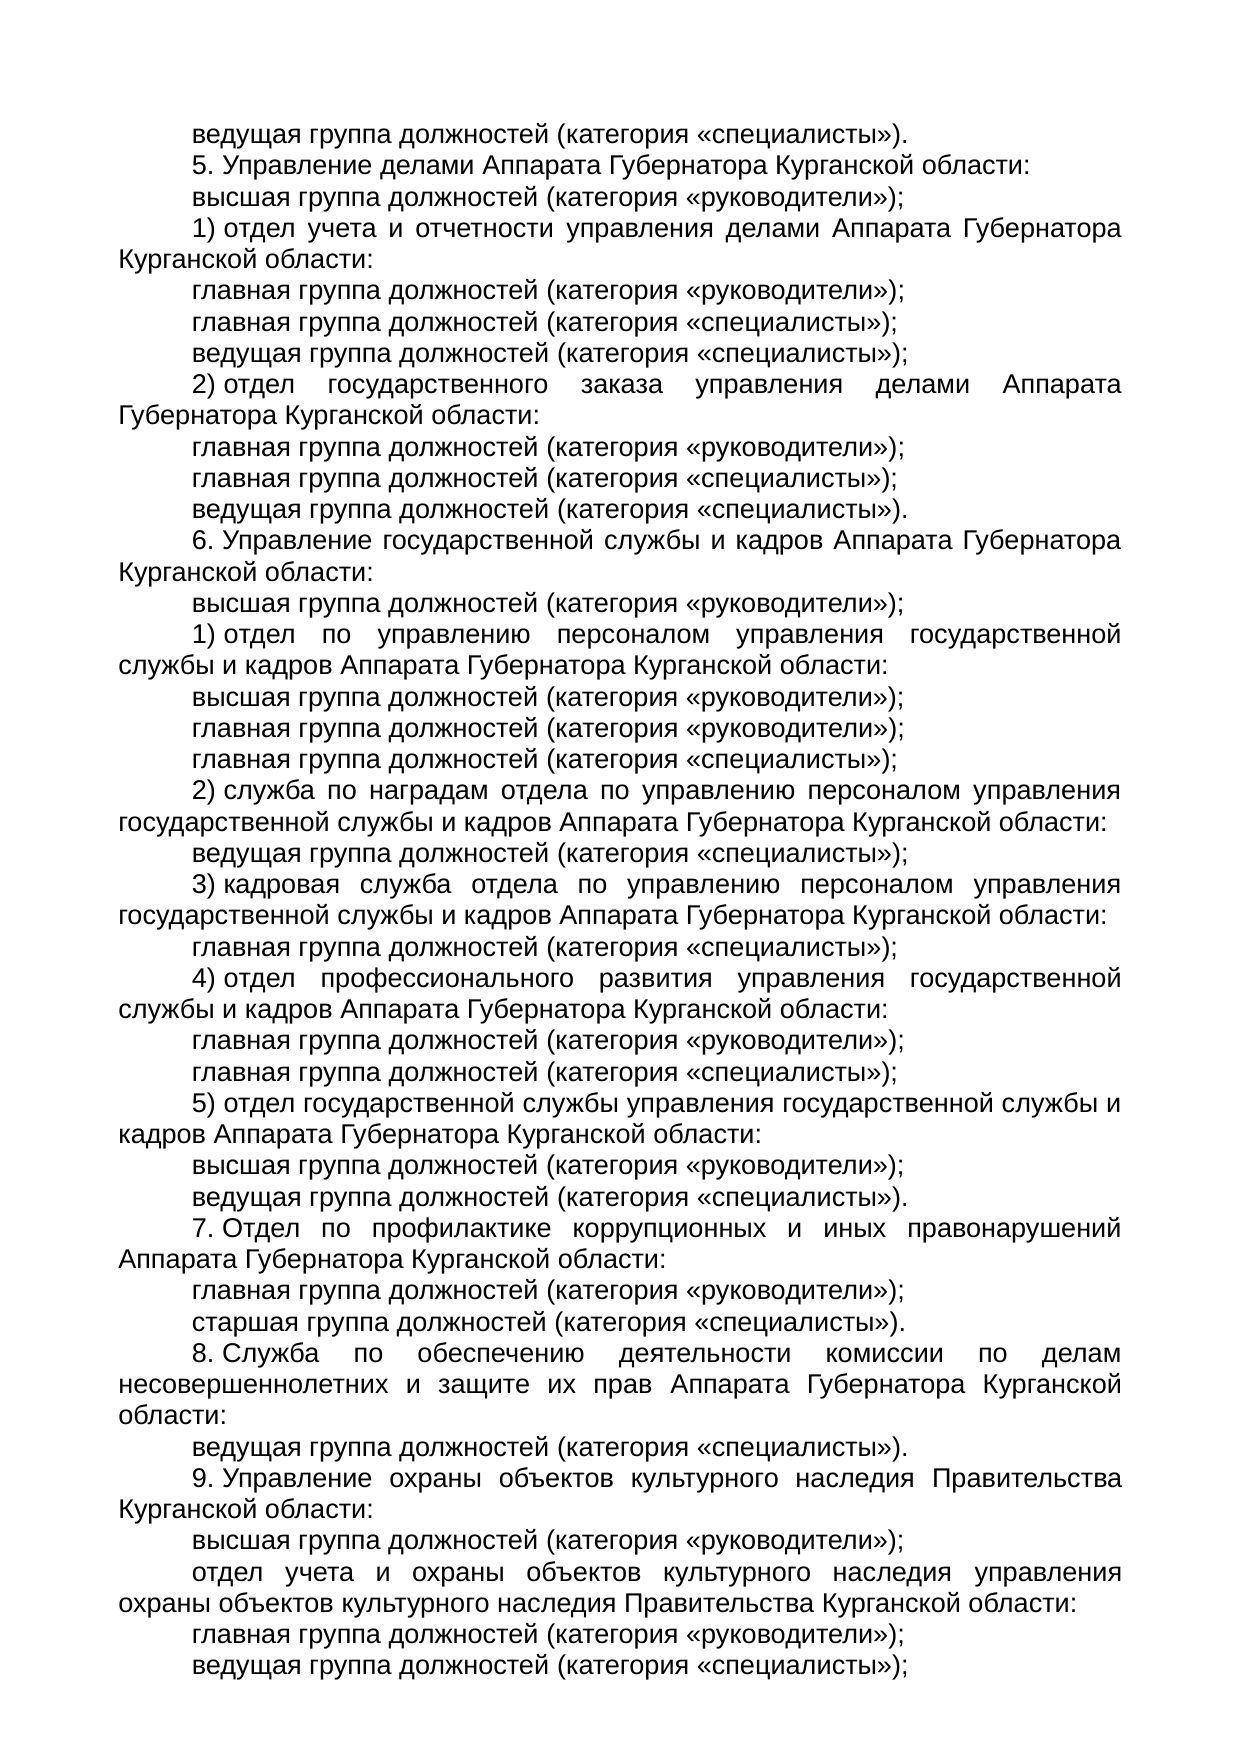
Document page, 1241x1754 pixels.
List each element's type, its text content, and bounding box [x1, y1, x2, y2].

text старшая группа должностей (категория «специалисты»). [118, 1306, 1122, 1337]
text главная группа должностей (категория «специалисты»); [118, 931, 1122, 962]
text 7. Отдел по профилактике коррупционных и иных правонарушений Аппарата Губернатора Курганской области: [118, 1212, 1122, 1274]
text 1) отдел учета и отчетности управления делами Аппарата Губернатора Курганской области: [118, 212, 1122, 274]
text 8. Служба по обеспечению деятельности комиссии по делам несовершеннолетних и защите их прав Аппарата Губернатора Курганской области: [118, 1337, 1122, 1431]
text высшая группа должностей (категория «руководители»); [118, 181, 1122, 212]
text ведущая группа должностей (категория «специалисты»). [118, 118, 1122, 149]
text главная группа должностей (категория «специалисты»); [118, 306, 1122, 337]
text 2) отдел государственного заказа управления делами Аппарата Губернатора Курганской области: [118, 368, 1122, 431]
text главная группа должностей (категория «специалисты»); [118, 743, 1122, 774]
text главная группа должностей (категория «руководители»); [118, 1274, 1122, 1306]
text ведущая группа должностей (категория «специалисты»); [118, 837, 1122, 868]
text высшая группа должностей (категория «руководители»); [118, 1524, 1122, 1556]
text 1) отдел по управлению персоналом управления государственной службы и кадров Аппарата Губернатора Курганской области: [118, 618, 1122, 681]
text 4) отдел профессионального развития управления государственной службы и кадров Аппарата Губернатора Курганской области: [118, 962, 1122, 1024]
text главная группа должностей (категория «руководители»); [118, 431, 1122, 462]
text высшая группа должностей (категория «руководители»); [118, 1149, 1122, 1181]
text главная группа должностей (категория «руководители»); [118, 1618, 1122, 1649]
text главная группа должностей (категория «руководители»); [118, 712, 1122, 743]
text главная группа должностей (категория «руководители»); [118, 1024, 1122, 1056]
text ведущая группа должностей (категория «специалисты»). [118, 1431, 1122, 1462]
text 3) кадровая служба отдела по управлению персоналом управления государственной службы и кадров Аппарата Губернатора Курганской области: [118, 868, 1122, 931]
text высшая группа должностей (категория «руководители»); [118, 587, 1122, 618]
text 9. Управление охраны объектов культурного наследия Правительства Курганской области: [118, 1462, 1122, 1524]
text 2) служба по наградам отдела по управлению персоналом управления государственной службы и кадров Аппарата Губернатора Курганской области: [118, 774, 1122, 837]
text ведущая группа должностей (категория «специалисты»); [118, 1649, 1122, 1681]
text отдел учета и охраны объектов культурного наследия управления охраны объектов культурного наследия Правительства Курганской области: [118, 1556, 1122, 1618]
text высшая группа должностей (категория «руководители»); [118, 681, 1122, 712]
text ведущая группа должностей (категория «специалисты»); [118, 337, 1122, 368]
text 5) отдел государственной службы управления государственной службы и кадров Аппарата Губернатора Курганской области: [118, 1087, 1122, 1149]
text главная группа должностей (категория «специалисты»); [118, 1056, 1122, 1087]
text 5. Управление делами Аппарата Губернатора Курганской области: [118, 149, 1122, 181]
text ведущая группа должностей (категория «специалисты»). [118, 493, 1122, 524]
text главная группа должностей (категория «специалисты»); [118, 462, 1122, 493]
text ведущая группа должностей (категория «специалисты»). [118, 1181, 1122, 1212]
text 6. Управление государственной службы и кадров Аппарата Губернатора Курганской области: [118, 524, 1122, 587]
text главная группа должностей (категория «руководители»); [118, 274, 1122, 306]
